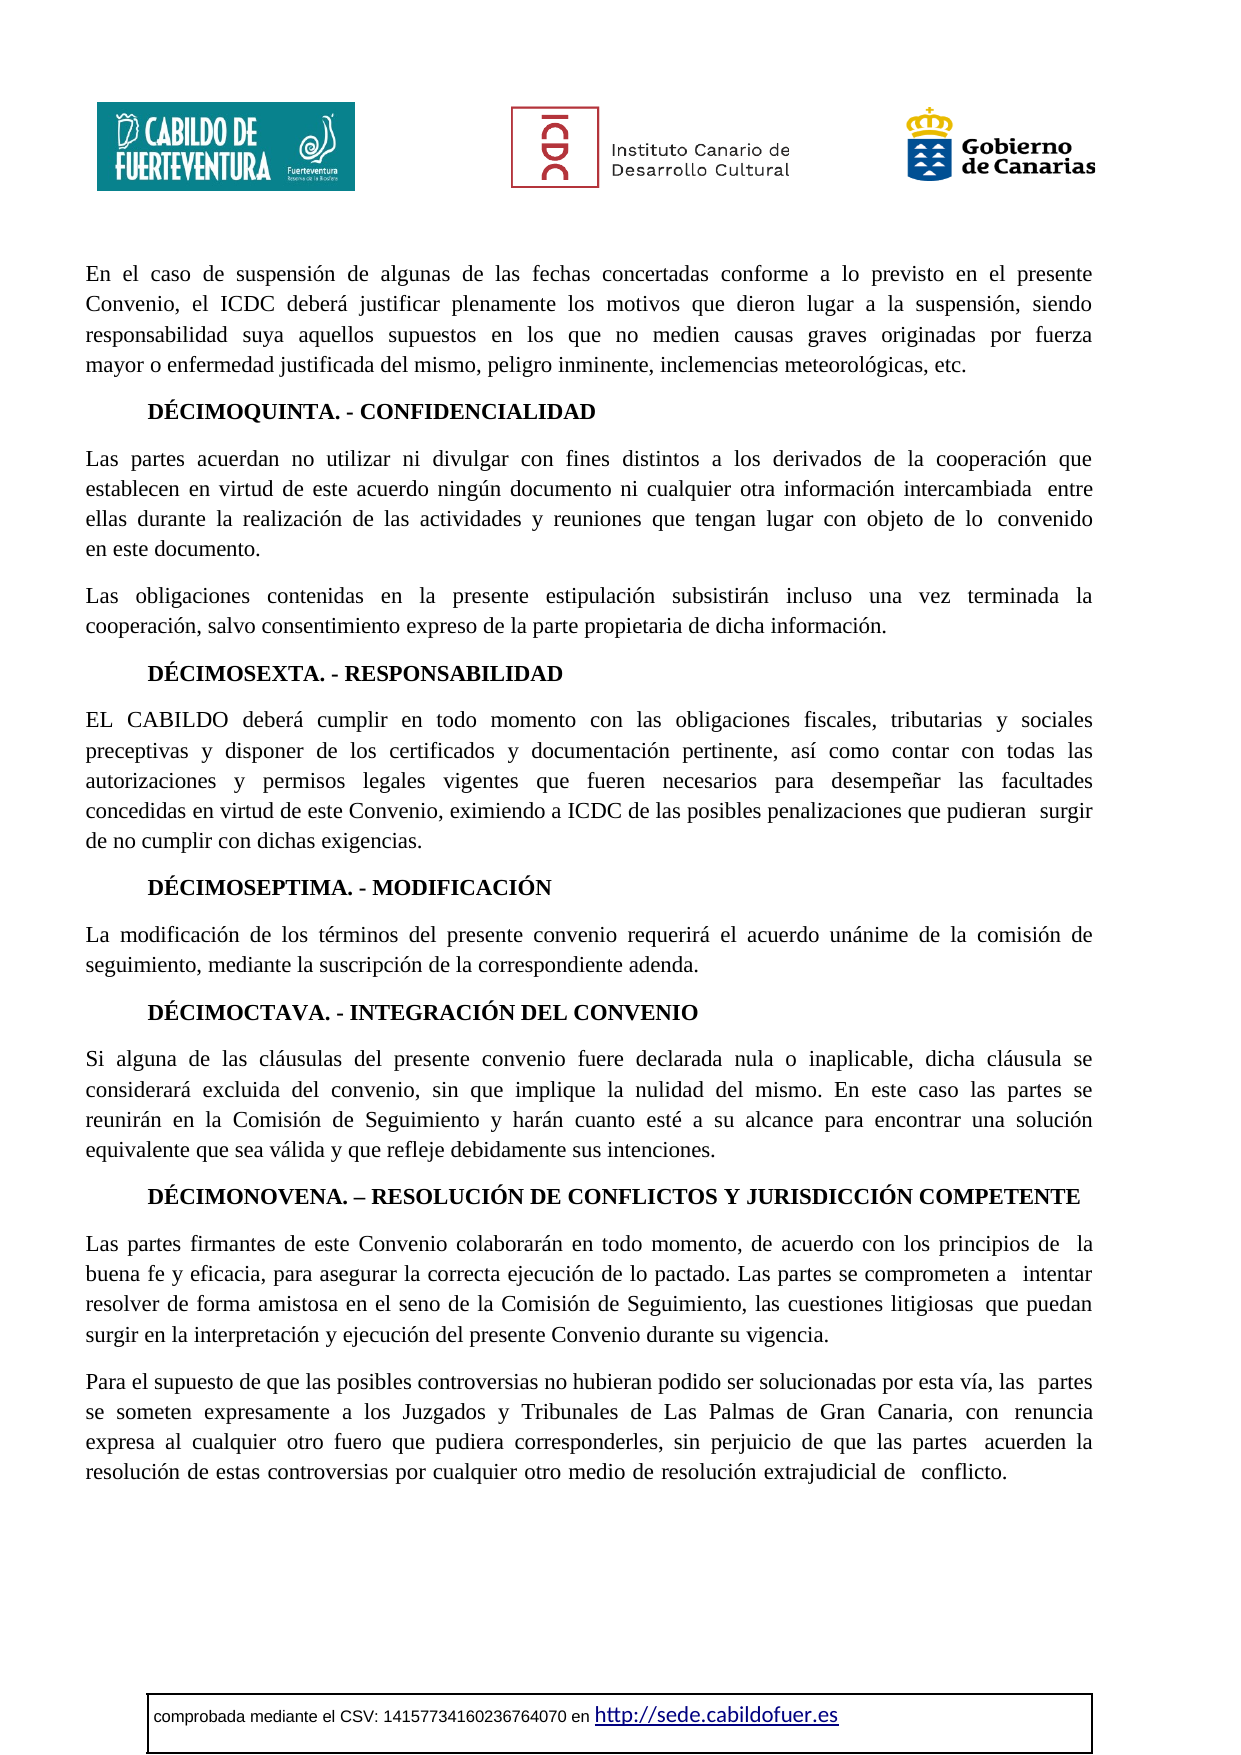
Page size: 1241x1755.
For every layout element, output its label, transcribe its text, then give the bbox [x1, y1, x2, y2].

text Las partes acuerdan no utilizar ni divulgar con fines distintos a los derivados de la cooperación que establecen en virtud de este acuerdo ningún documento ni cualquier otra información intercambiada entre ellas durante la realización de las actividades y reuniones que tengan lugar con objeto de lo convenido en este documento. [85, 445, 1093, 562]
text Para el supuesto de que las posibles controversias no hubieran podido ser solucionadas por esta vía, las partes se someten expresamente a los Juzgados y Tribunales de Las Palmas de Gran Canaria, con renuncia expresa al cualquier otro fuero que pudiera corresponderles, sin perjuicio de que las partes acuerden la resolución de estas controversias por cualquier otro medio de resolución extrajudicial de conflicto. [85, 1368, 1093, 1485]
subtitle DÉCIMONOVENA. – RESOLUCIÓN DE CONFLICTOS Y JURISDICCIÓN COMPETENTE [147, 1183, 1107, 1209]
subtitle DÉCIMOSEXTA. - RESPONSABILIDAD [147, 659, 1107, 686]
subtitle DÉCIMOSEPTIMA. - MODIFICACIÓN [147, 874, 1107, 901]
subtitle DÉCIMOQUINTA. - CONFIDENCIALIDAD [147, 398, 1107, 424]
text EL CABILDO deberá cumplir en todo momento con las obligaciones fiscales, tributarias y sociales preceptivas y disponer de los certificados y documentación pertinente, así como contar con todas las autorizaciones y permisos legales vigentes que fueren necesarios para desempeñar las facultades concedidas en virtud de este Convenio, eximiendo a ICDC de las posibles penalizaciones que pudieran surgir de no cumplir con dichas exigencias. [85, 707, 1093, 854]
subtitle DÉCIMOCTAVA. - INTEGRACIÓN DEL CONVENIO [147, 998, 1107, 1025]
text La modificación de los términos del presente convenio requerirá el acuerdo unánime de la comisión de seguimiento, mediante la suscripción de la correspondiente adenda. [85, 921, 1093, 978]
text Si alguna de las cláusulas del presente convenio fuere declarada nula o inaplicable, dicha cláusula se considerará excluida del convenio, sin que implique la nulidad del mismo. En este caso las partes se reunirán en la Comisión de Seguimiento y harán cuanto esté a su alcance para encontrar una solución equivalente que sea válida y que refleje debidamente sus intenciones. [85, 1046, 1093, 1162]
text Las partes firmantes de este Convenio colaborarán en todo momento, de acuerdo con los principios de la buena fe y eficacia, para asegurar la correcta ejecución de lo pactado. Las partes se comprometen a intentar resolver de forma amistosa en el seno de la Comisión de Seguimiento, las cuestiones litigiosas que puedan surgir en la interpretación y ejecución del presente Convenio durante su vigencia. [85, 1230, 1093, 1347]
text En el caso de suspensión de algunas de las fechas concertadas conforme a lo previsto en el presente Convenio, el ICDC deberá justificar plenamente los motivos que dieron lugar a la suspensión, siendo responsabilidad suya aquellos supuestos en los que no medien causas graves originadas por fuerza mayor o enfermedad justificada del mismo, peligro inminente, inclemencias meteorológicas, etc. [85, 260, 1093, 377]
text Las obligaciones contenidas en la presente estipulación subsistirán incluso una vez terminada la cooperación, salvo consentimiento expreso de la parte propietaria de dicha información. [85, 582, 1093, 639]
